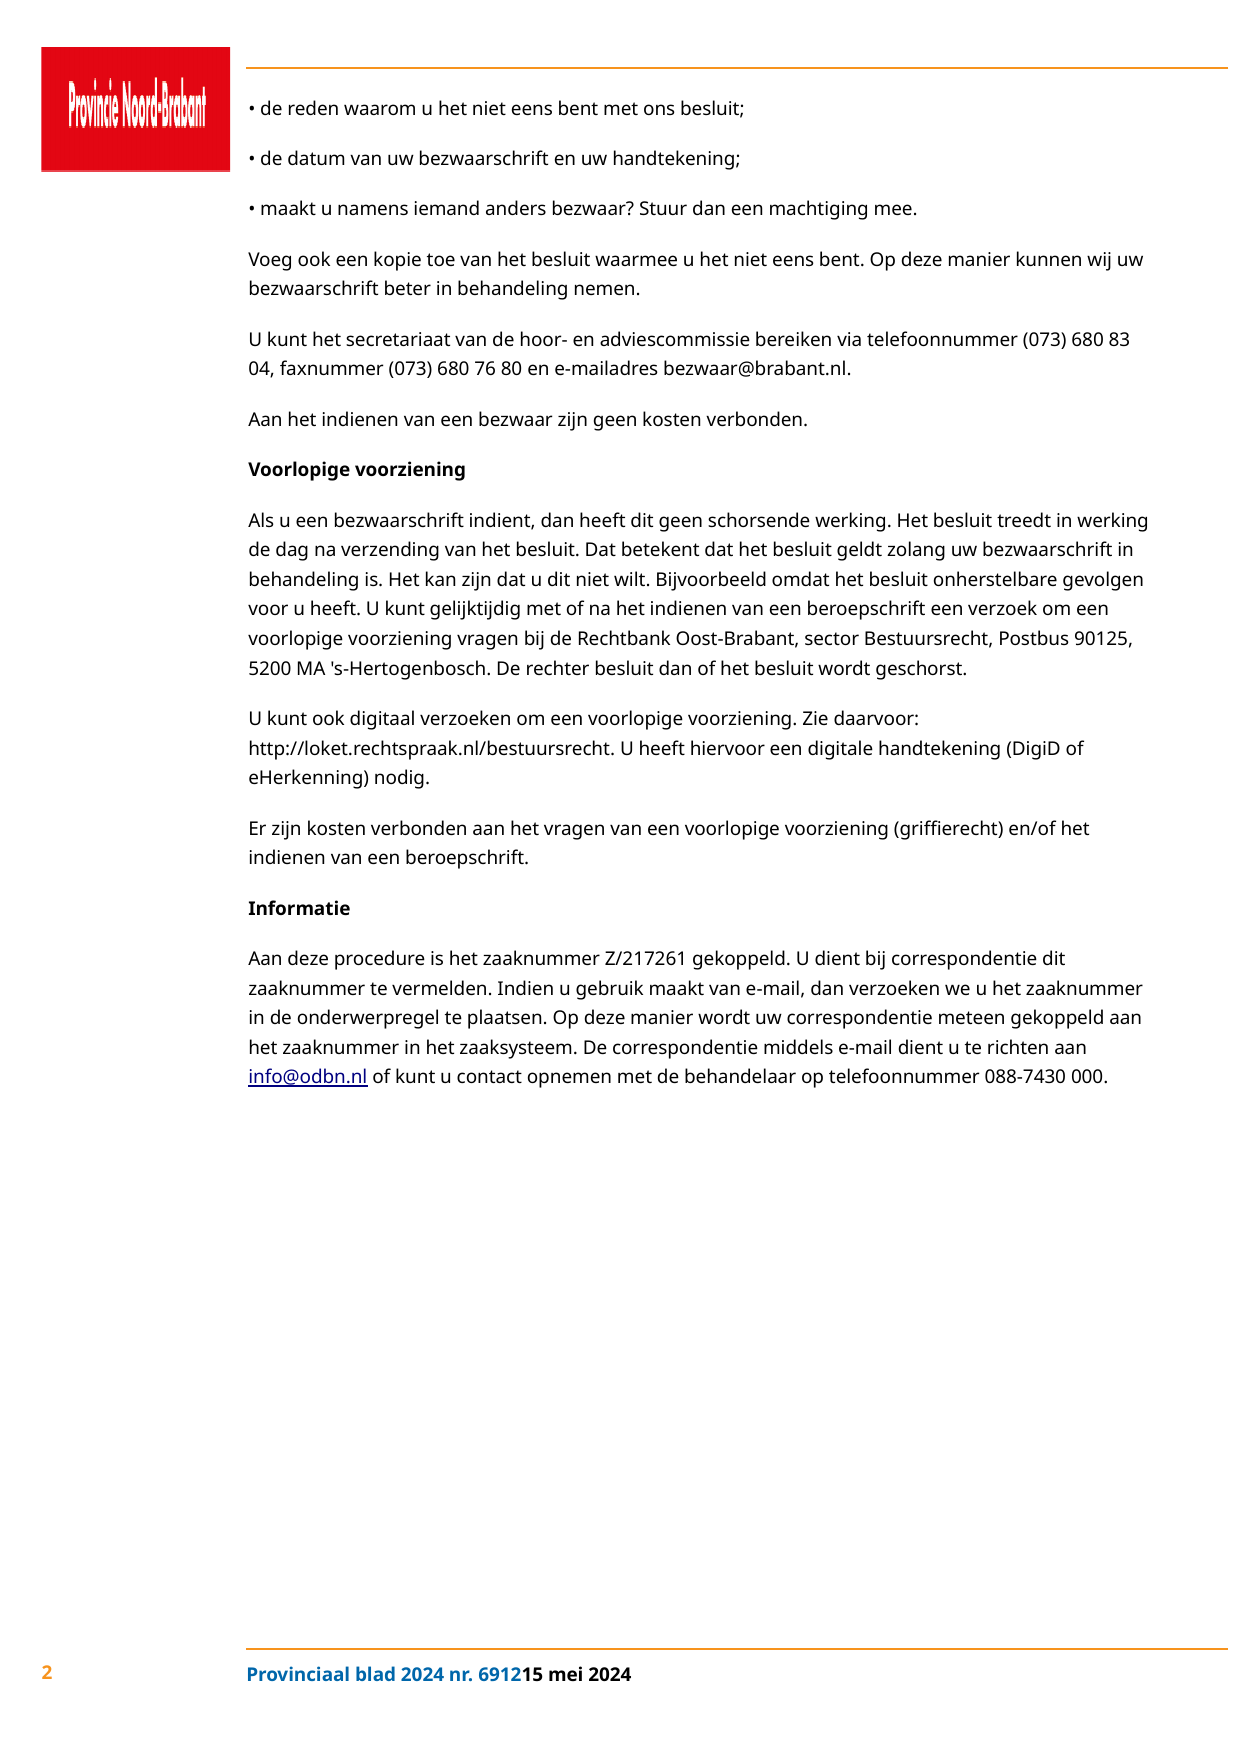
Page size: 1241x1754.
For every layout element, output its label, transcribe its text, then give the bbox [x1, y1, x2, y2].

text Er zijn kosten verbonden aan het vragen van een voorlopige voorziening (griffierecht) en/of het indienen van een beroepschrift. [248, 815, 1152, 870]
text • maakt u namens iemand anders bezwaar? Stuur dan een machtiging mee. [248, 196, 1152, 221]
text Als u een bezwaarschrift indient, dan heeft dit geen schorsende werking. Het besluit treedt in werking de dag na verzending van het besluit. Dat betekent dat het besluit geldt zolang uw bezwaarschrift in behandeling is. Het kan zijn dat u dit niet wilt. Bijvoorbeeld omdat het besluit onherstelbare gevolgen voor u heeft. U kunt gelijktijdig met of na het indienen van een beroepschrift een verzoek om een voorlopige voorziening vragen bij de Rechtbank Oost-Brabant, sector Bestuursrecht, Postbus 90125, 5200 MA 's‑Hertogenbosch. De rechter besluit dan of het besluit wordt geschorst. [248, 507, 1152, 681]
picture [41, 47, 231, 172]
text Aan deze procedure is het zaaknummer Z/217261 gekoppeld. U dient bij correspondentie dit zaaknummer te vermelden. Indien u gebruik maakt van e-mail, dan verzoeken we u het zaaknummer in de onderwerpregel te plaatsen. Op deze manier wordt uw correspondentie meteen gekoppeld aan het zaaknummer in het zaaksysteem. De correspondentie middels e-mail dient u te richten aan info@odbn.nl of kunt u contact opnemen met de behandelaar op telefoonnummer 088-7430 000. [248, 945, 1152, 1089]
text Informatie [248, 895, 1152, 921]
text Aan het indienen van een bezwaar zijn geen kosten verbonden. [248, 406, 1152, 432]
text • de reden waarom u het niet eens bent met ons besluit; [248, 95, 1152, 121]
text Voeg ook een kopie toe van het besluit waarmee u het niet eens bent. Op deze manier kunnen wij uw bezwaarschrift beter in behandeling nemen. [248, 246, 1152, 301]
text U kunt ook digitaal verzoeken om een voorlopige voorziening. Zie daarvoor: http://loket.rechtspraak.nl/bestuursrecht. U heeft hiervoor een digitale handtekening (DigiD of eHerkenning) nodig. [248, 705, 1152, 790]
text • de datum van uw bezwaarschrift en uw handtekening; [248, 145, 1152, 171]
text U kunt het secretariaat van de hoor- en adviescommissie bereiken via telefoonnummer (073) 680 83 04, faxnummer (073) 680 76 80 en e-mailadres bezwaar@brabant.nl. [248, 326, 1152, 381]
text Voorlopige voorziening [248, 456, 1152, 482]
